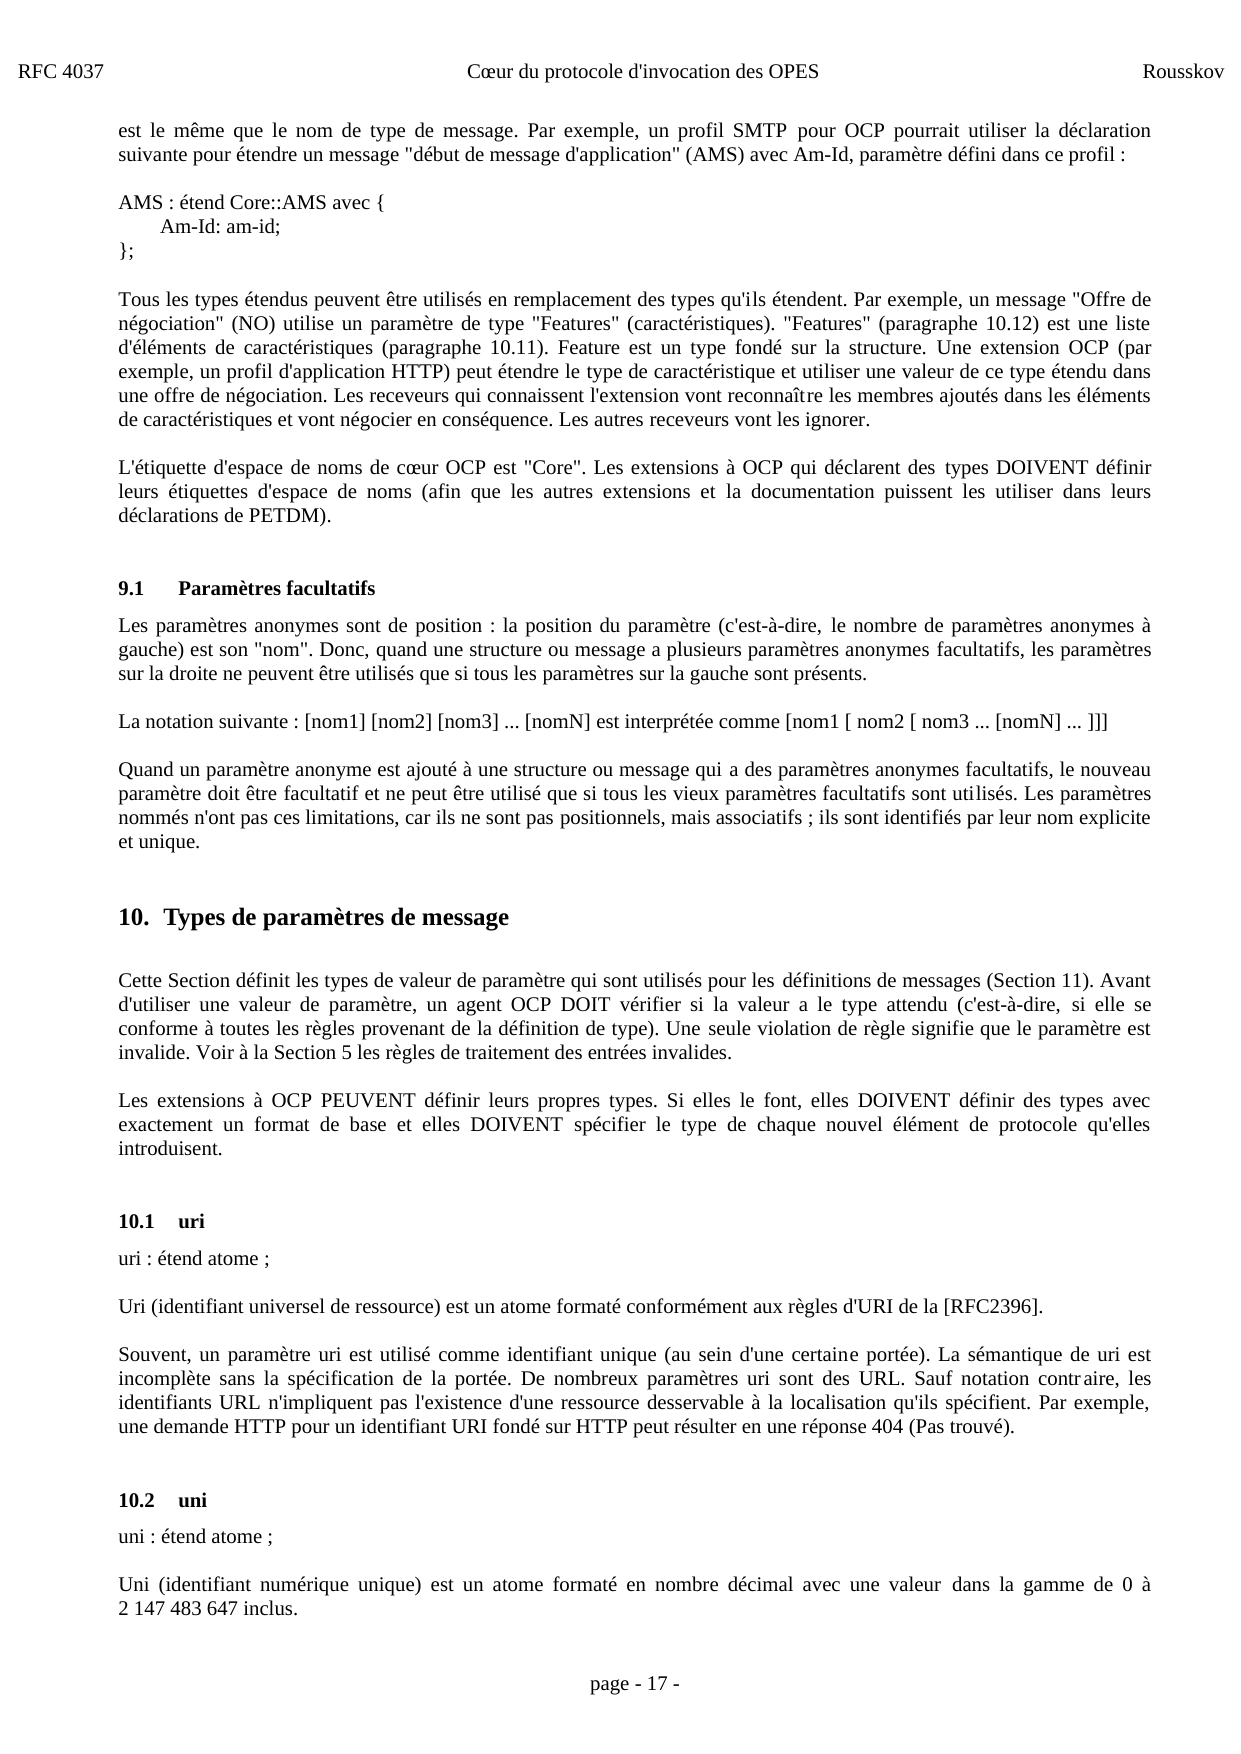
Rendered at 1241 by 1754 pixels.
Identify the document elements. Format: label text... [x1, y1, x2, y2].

text uni : étend atome ; [118, 1524, 1152, 1548]
text L'étiquette d'espace de noms de cœur OCP est "Core". Les extensions à OCP qui déclarent des types DOIVENT définir leurs étiquettes d'espace de noms (afin que les autres extensions et la documentation puissent les utiliser dans leurs déclarations de PETDM). [118, 455, 1152, 527]
subtitle 10. Types de paramètres de message [118, 902, 1152, 931]
subtitle 10.1 uri [118, 1209, 1152, 1233]
subtitle 9.1 Paramètres facultatifs [118, 576, 1152, 600]
text Les extensions à OCP PEUVENT définir leurs propres types. Si elles le font, elles DOIVENT définir des types avec exactement un format de base et elles DOIVENT spécifier le type de chaque nouvel élément de protocole qu'elles introduisent. [118, 1088, 1152, 1160]
text La notation suivante : [nom1] [nom2] [nom3] ... [nomN] est interprétée comme [nom1 [ nom2 [ nom3 ... [nomN] ... ]]] [118, 709, 1152, 733]
text uri : étend atome ; [118, 1246, 1152, 1270]
text Cette Section définit les types de valeur de paramètre qui sont utilisés pour les définitions de messages (Section 11). Avant d'utiliser une valeur de paramètre, un agent OCP DOIT vérifier si la valeur a le type attendu (c'est-à-dire, si elle se conforme à toutes les règles provenant de la définition de type). Une seule violation de règle signifie que le paramètre est invalide. Voir à la Section 5 les règles de traitement des entrées invalides. [118, 968, 1152, 1064]
text Uni (identifiant numérique unique) est un atome formaté en nombre décimal avec une valeur dans la gamme de 0 à 2 147 483 647 inclus. [118, 1572, 1152, 1620]
text est le même que le nom de type de message. Par exemple, un profil SMTP pour OCP pourrait utiliser la déclaration suivante pour étendre un message "début de message d'application" (AMS) avec Am-Id, paramètre défini dans ce profil : [118, 118, 1152, 166]
text Am-Id: am-id; [118, 214, 1152, 238]
text }; [118, 238, 1152, 262]
subtitle 10.2 uni [118, 1487, 1152, 1512]
text Uri (identifiant universel de ressource) est un atome formaté conformément aux règles d'URI de la [RFC2396]. [118, 1294, 1152, 1318]
text Souvent, un paramètre uri est utilisé comme identifiant unique (au sein d'une certaine portée). La sémantique de uri est incomplète sans la spécification de la portée. De nombreux paramètres uri sont des URL. Sauf notation contraire, les identifiants URL n'impliquent pas l'existence d'une ressource desservable à la localisation qu'ils spécifient. Par exemple, une demande HTTP pour un identifiant URI fondé sur HTTP peut résulter en une réponse 404 (Pas trouvé). [118, 1342, 1152, 1438]
text Tous les types étendus peuvent être utilisés en remplacement des types qu'ils étendent. Par exemple, un message "Offre de négociation" (NO) utilise un paramètre de type "Features" (caractéristiques). "Features" (paragraphe 10.12) est une liste d'éléments de caractéristiques (paragraphe 10.11). Feature est un type fondé sur la structure. Une extension OCP (par exemple, un profil d'application HTTP) peut étendre le type de caractéristique et utiliser une valeur de ce type étendu dans une offre de négociation. Les receveurs qui connaissent l'extension vont reconnaître les membres ajoutés dans les éléments de caractéristiques et vont négocier en conséquence. Les autres receveurs vont les ignorer. [118, 287, 1152, 431]
text Quand un paramètre anonyme est ajouté à une structure ou message qui a des paramètres anonymes facultatifs, le nouveau paramètre doit être facultatif et ne peut être utilisé que si tous les vieux paramètres facultatifs sont utilisés. Les paramètres nommés n'ont pas ces limitations, car ils ne sont pas positionnels, mais associatifs ; ils sont identifiés par leur nom explicite et unique. [118, 757, 1152, 853]
text Les paramètres anonymes sont de position : la position du paramètre (c'est-à-dire, le nombre de paramètres anonymes à gauche) est son "nom". Donc, quand une structure ou message a plusieurs paramètres anonymes facultatifs, les paramètres sur la droite ne peuvent être utilisés que si tous les paramètres sur la gauche sont présents. [118, 613, 1152, 685]
text AMS : étend Core::AMS avec { [118, 190, 1152, 214]
